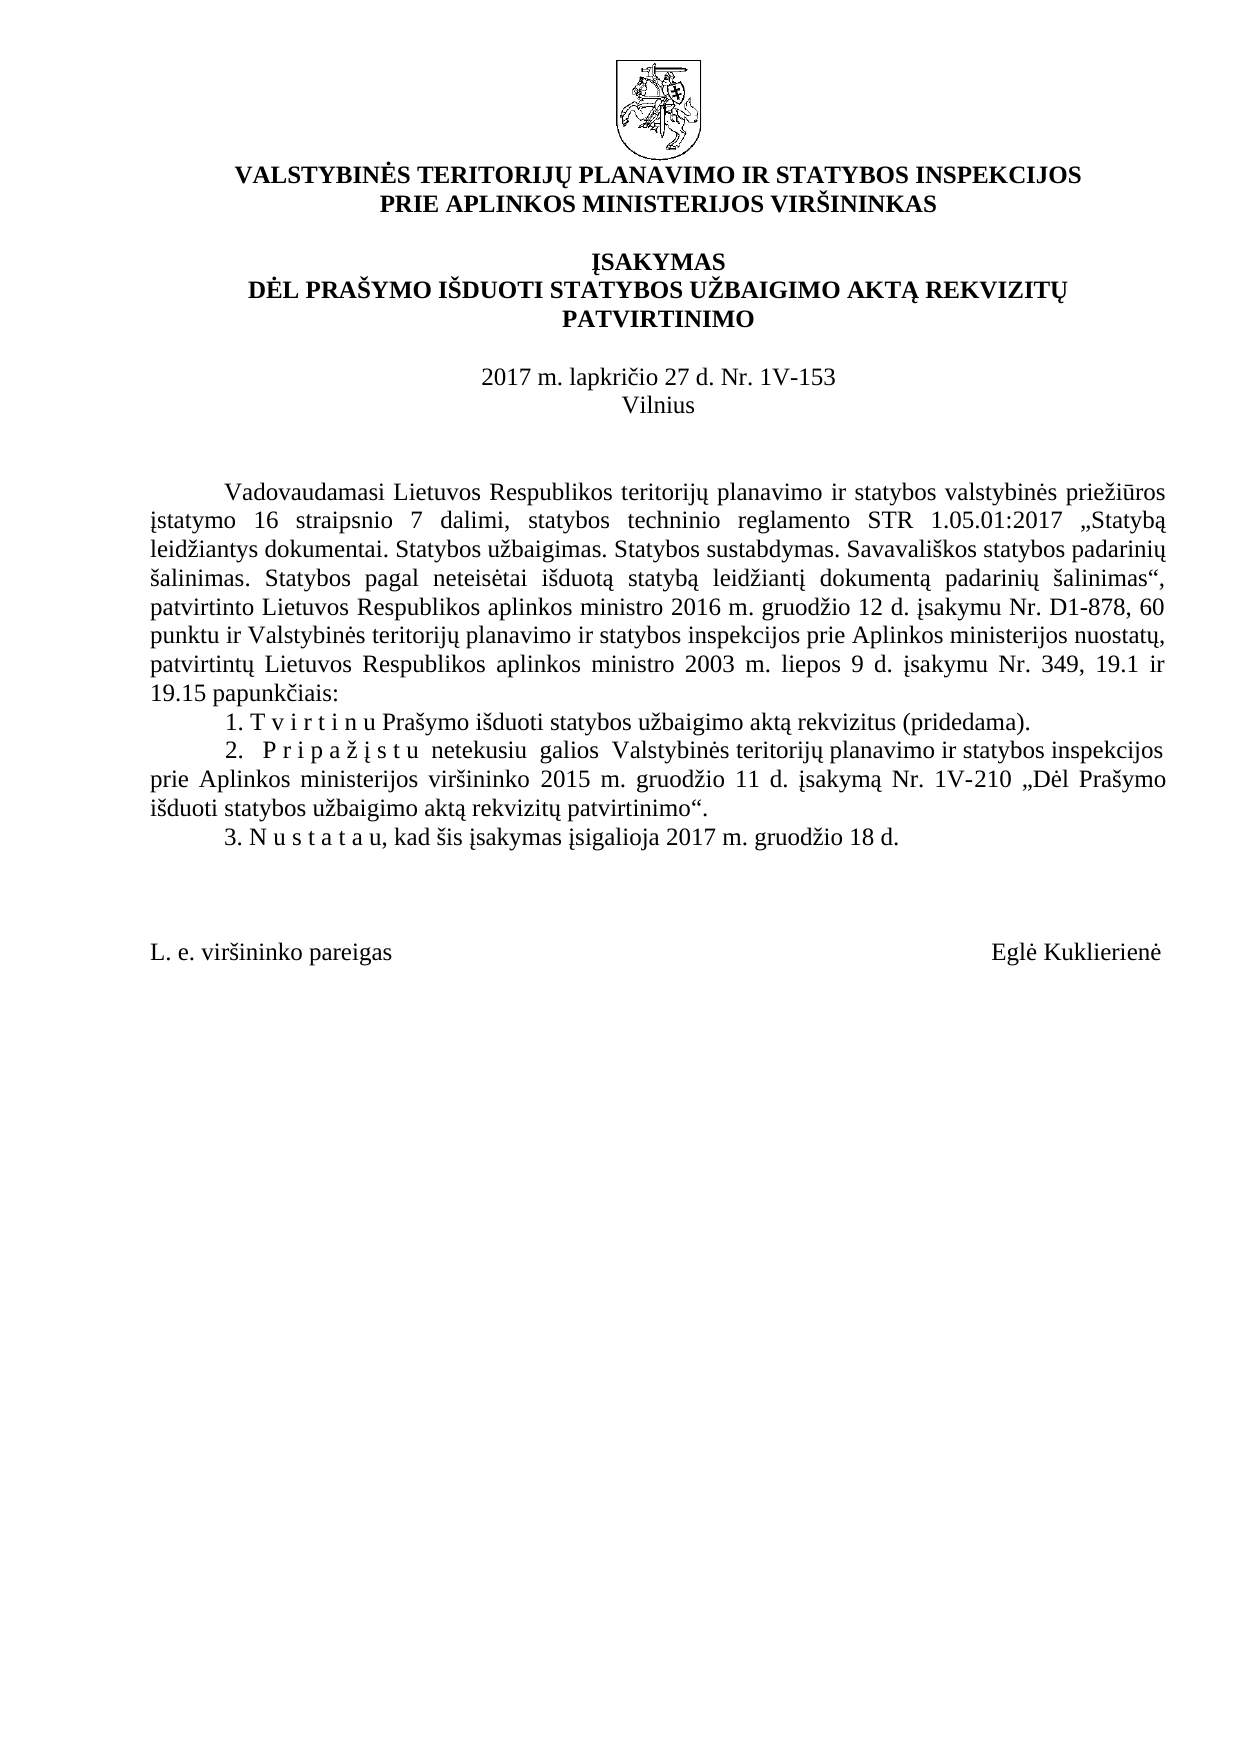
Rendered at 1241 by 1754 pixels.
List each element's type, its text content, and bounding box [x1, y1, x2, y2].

text DĖL PRAŠYMO IŠDUOTI STATYBOS UŽBAIGIMO AKTĄ REKVIZITŲ PATVIRTINIMO [150, 275, 1167, 333]
text L. e. viršininko pareigas Eglė Kuklierienė [150, 937, 1167, 965]
text 3. N u s t a t a u, kad šis įsakymas įsigalioja 2017 m. gruodžio 18 d. [150, 822, 1167, 850]
text 2017 m. lapkričio 27 d. Nr. 1V-153 [150, 362, 1167, 390]
text prie Aplinkos ministerijos viršininko 2015 m. gruodžio 11 d. įsakymą Nr. 1V-210 „Dėl Prašymo išduoti statybos užbaigimo aktą rekvizitų patvirtinimo“. [150, 764, 1167, 822]
text valstybinės teritorijų planavimo ir statybos inspekcijos [150, 160, 1167, 189]
text prie aplinkos ministerijos viršininkas [150, 189, 1167, 218]
text Vadovaudamasi Lietuvos Respublikos teritorijų planavimo ir statybos valstybinės priežiūros įstatymo 16 straipsnio 7 dalimi, statybos techninio reglamento STR 1.05.01:2017 „Statybą leidžiantys dokumentai. Statybos užbaigimas. Statybos sustabdymas. Savavališkos statybos padarinių šalinimas. Statybos pagal neteisėtai išduotą statybą leidžiantį dokumentą padarinių šalinimas“, patvirtinto Lietuvos Respublikos aplinkos ministro 2016 m. gruodžio 12 d. įsakymu Nr. D1-878, 60 punktu ir Valstybinės teritorijų planavimo ir statybos inspekcijos prie Aplinkos ministerijos nuostatų, patvirtintų Lietuvos Respublikos aplinkos ministro 2003 m. liepos 9 d. įsakymu Nr. 349, 19.1 ir 19.15 papunkčiais: [150, 477, 1167, 707]
text 1. T v i r t i n u Prašymo išduoti statybos užbaigimo aktą rekvizitus (pridedama). [150, 707, 1167, 735]
text ĮSAKYMAS [150, 247, 1167, 275]
text 2. P r i p a ž į s t u netekusiu galios Valstybinės teritorijų planavimo ir statybos inspekcijos [225, 735, 1167, 764]
text Vilnius [150, 390, 1167, 419]
